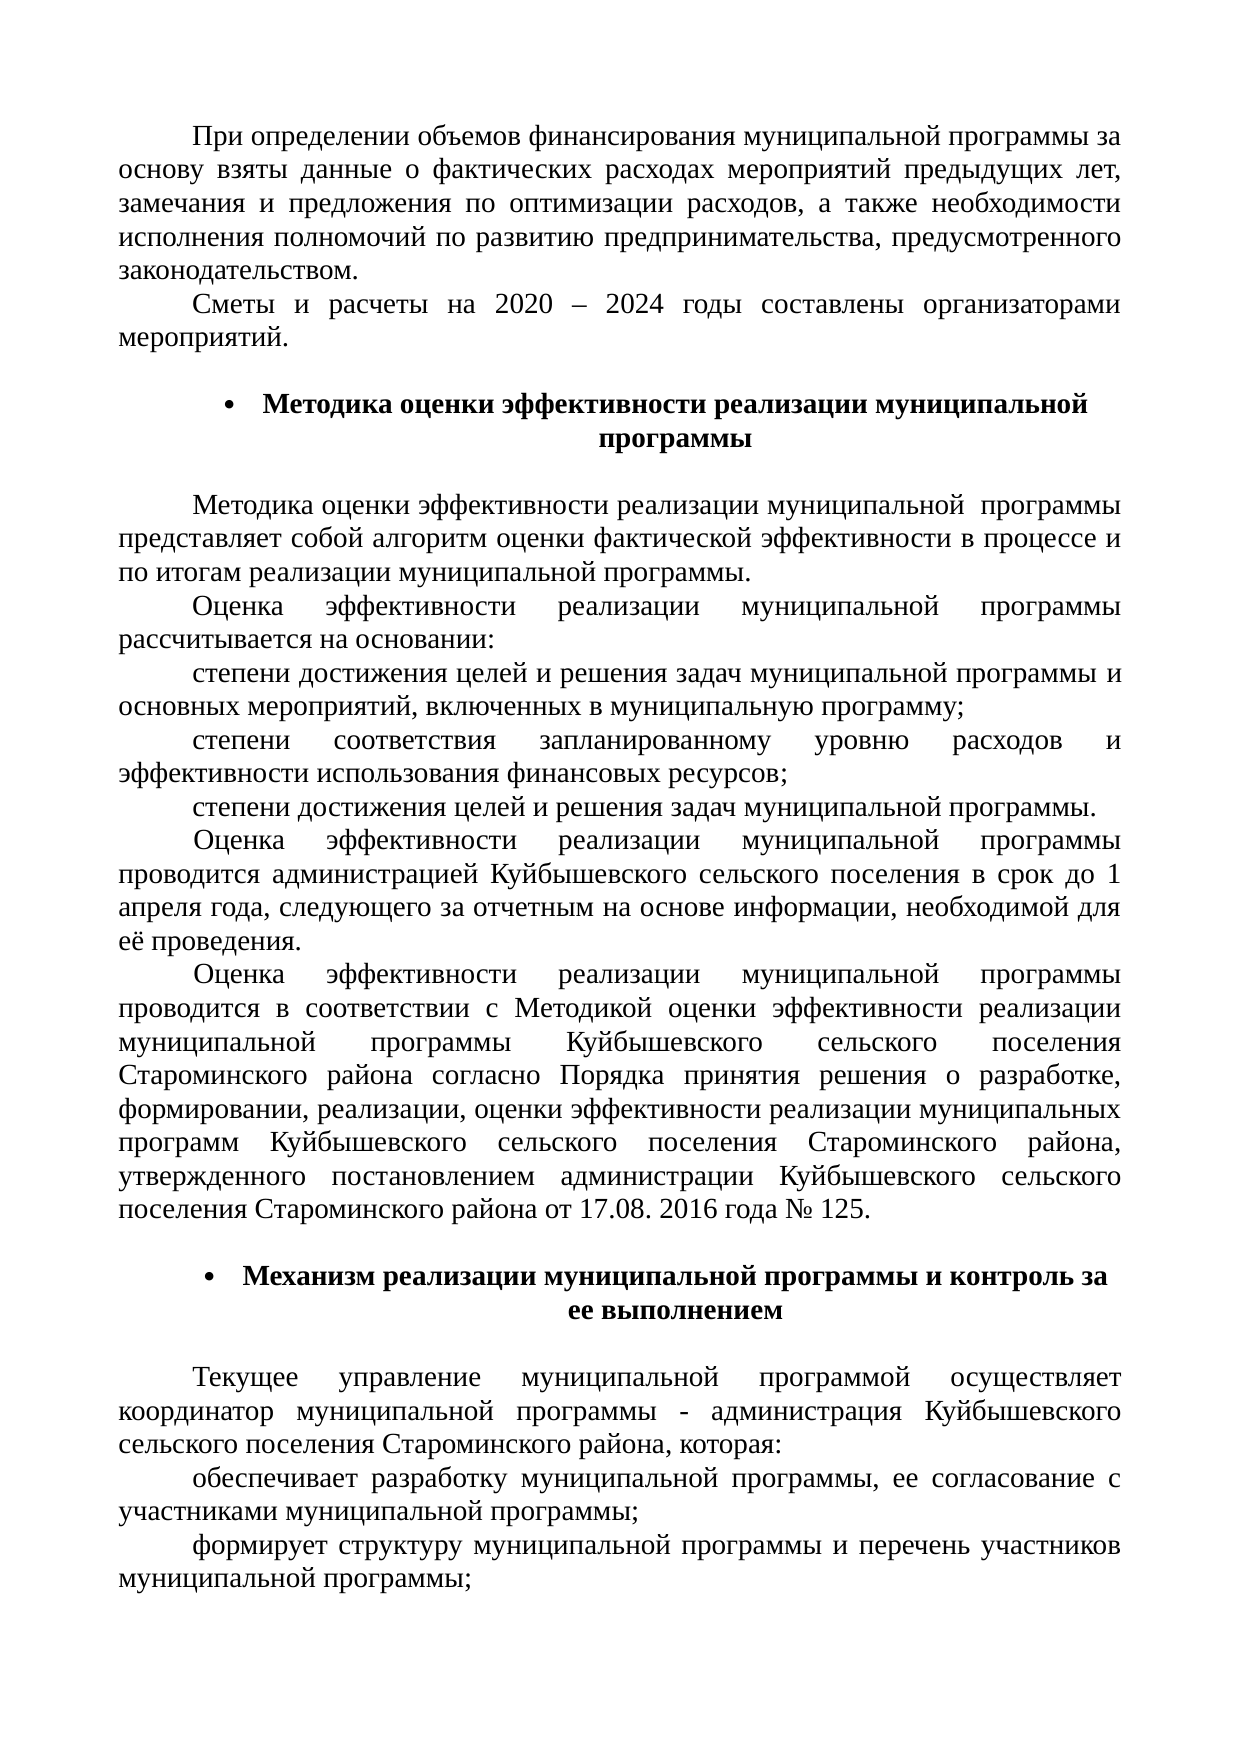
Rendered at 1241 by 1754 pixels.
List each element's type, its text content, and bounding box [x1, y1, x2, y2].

text обеспечивает разработку муниципальной программы, ее согласование с участниками муниципальной программы; [118, 1460, 1122, 1527]
text Сметы и расчеты на 2020 – 2024 годы составлены организаторами мероприятий. [118, 286, 1122, 353]
text степени достижения целей и решения задач муниципальной программы и основных мероприятий, включенных в муниципальную программу; [118, 655, 1122, 722]
list Методика оценки эффективности реализации муниципальной программы [191, 386, 1122, 453]
text Оценка эффективности реализации муниципальной программы рассчитывается на основании: [118, 588, 1122, 655]
text Текущее управление муниципальной программой осуществляет координатор муниципальной программы - администрация Куйбышевского сельского поселения Староминского района, которая: [118, 1359, 1122, 1460]
text Оценка эффективности реализации муниципальной программы проводится в соответствии с Методикой оценки эффективности реализации муниципальной программы Куйбышевского сельского поселения Староминского района согласно Порядка принятия решения о разработке, формировании, реализации, оценки эффективности реализации муниципальных программ Куйбышевского сельского поселения Староминского района, утвержденного постановлением администрации Куйбышевского сельского поселения Староминского района от 17.08. 2016 года № 125. [118, 957, 1122, 1225]
list Механизм реализации муниципальной программы и контроль за ее выполнением [191, 1258, 1122, 1326]
text степени соответствия запланированному уровню расходов и эффективности использования финансовых ресурсов; [118, 722, 1122, 789]
text Методика оценки эффективности реализации муниципальной программы представляет собой алгоритм оценки фактической эффективности в процессе и по итогам реализации муниципальной программы. [118, 487, 1122, 588]
text степени достижения целей и решения задач муниципальной программы. [118, 789, 1122, 822]
text При определении объемов финансирования муниципальной программы за основу взяты данные о фактических расходах мероприятий предыдущих лет, замечания и предложения по оптимизации расходов, а также необходимости исполнения полномочий по развитию предпринимательства, предусмотренного законодательством. [118, 118, 1122, 286]
text Оценка эффективности реализации муниципальной программы проводится администрацией Куйбышевского сельского поселения в срок до 1 апреля года, следующего за отчетным на основе информации, необходимой для её проведения. [118, 822, 1122, 957]
text формирует структуру муниципальной программы и перечень участников муниципальной программы; [118, 1527, 1122, 1594]
